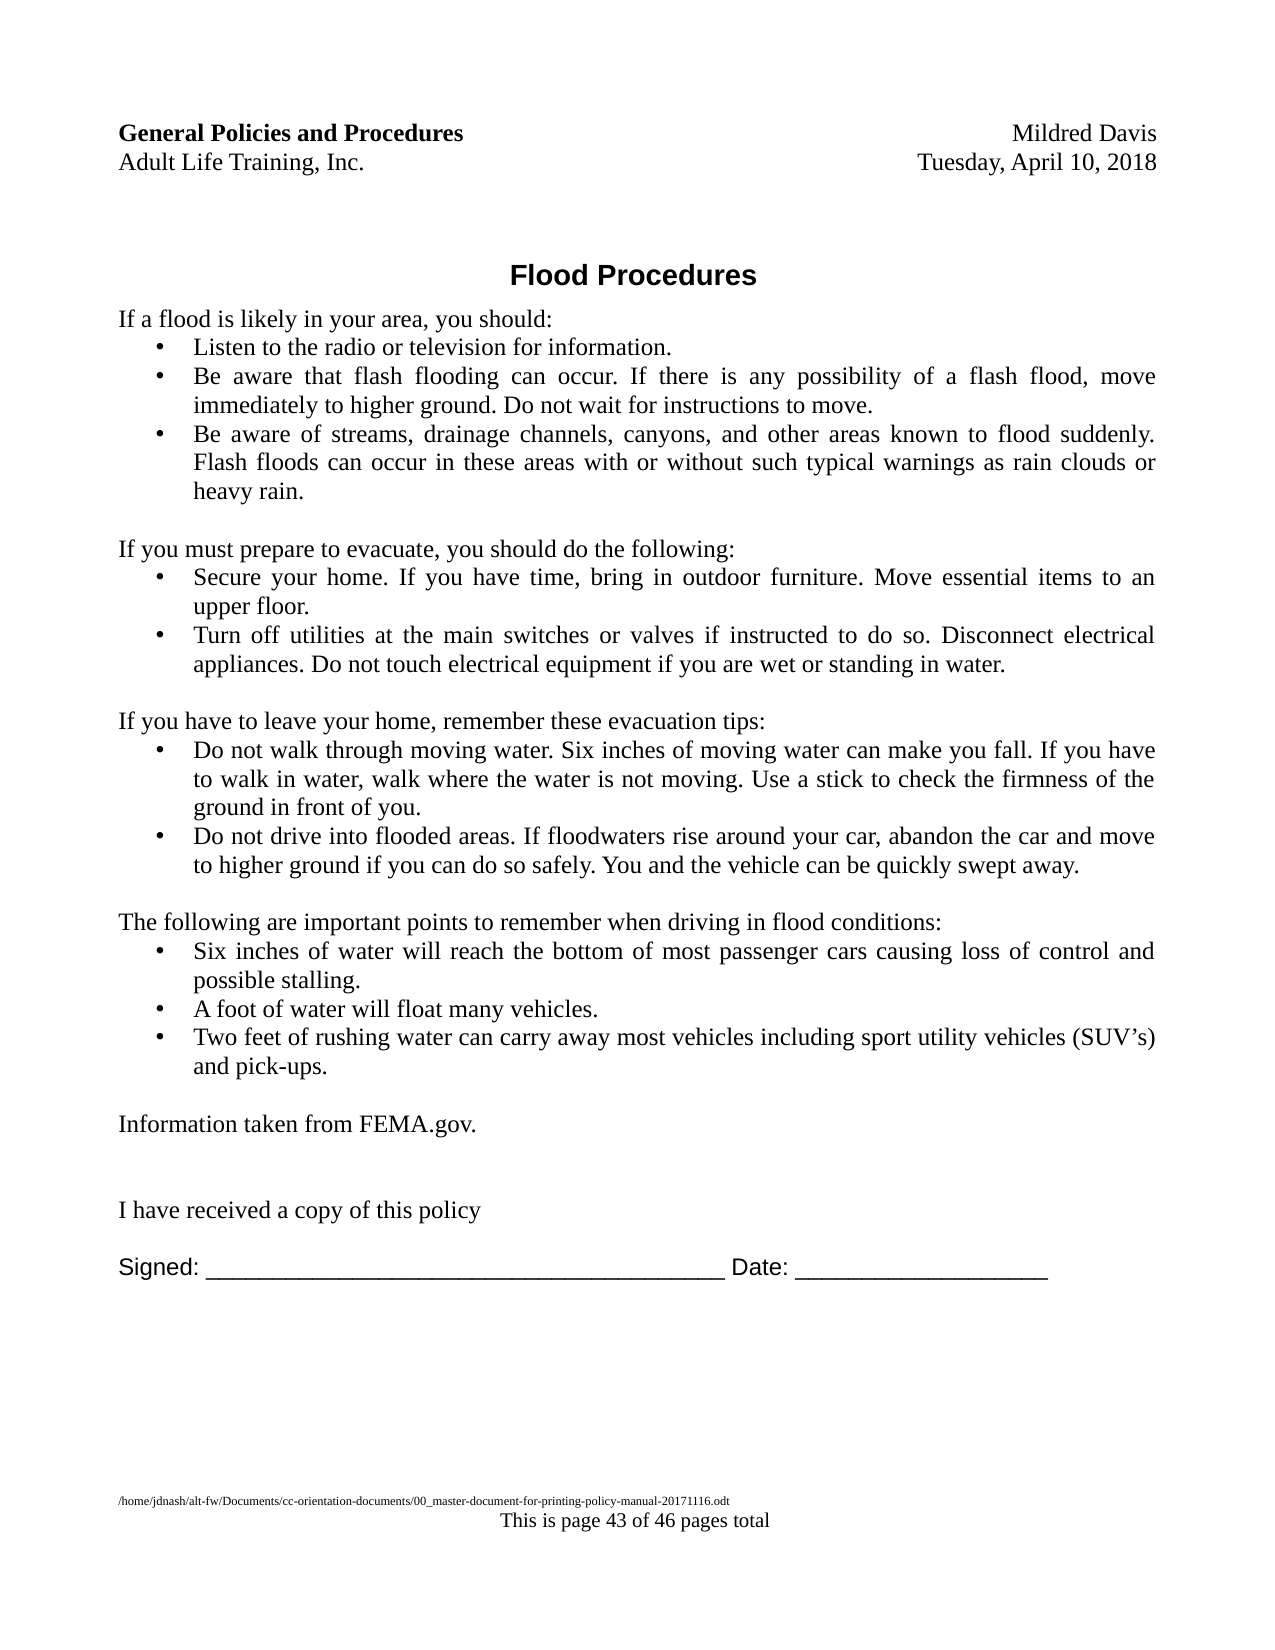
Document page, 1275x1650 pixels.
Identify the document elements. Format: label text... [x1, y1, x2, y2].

list A foot of water will float many vehicles. [156, 994, 1157, 1022]
list Secure your home. If you have time, bring in outdoor furniture. Move essential items to an upper floor. [156, 562, 1157, 620]
text If a flood is likely in your area, you should: [118, 304, 1157, 332]
list Do not drive into flooded areas. If floodwaters rise around your car, abandon the car and move to higher ground if you can do so safely. You and the vehicle can be quickly swept away. [156, 821, 1157, 879]
text Signed: _______________________________________ Date: ___________________ [118, 1252, 1157, 1280]
text Information taken from FEMA.gov. [118, 1109, 1157, 1137]
subtitle Flood Procedures [118, 258, 1157, 291]
list Do not walk through moving water. Six inches of moving water can make you fall. If you have to walk in water, walk where the water is not moving. Use a stick to check the firmness of the ground in front of you. [156, 735, 1157, 821]
list Be aware that flash flooding can occur. If there is any possibility of a flash flood, move immediately to higher ground. Do not wait for instructions to move. [156, 361, 1157, 419]
text If you have to leave your home, remember these evacuation tips: [118, 706, 1157, 735]
text The following are important points to remember when driving in flood conditions: [118, 907, 1157, 936]
list Be aware of streams, drainage channels, canyons, and other areas known to flood suddenly. Flash floods can occur in these areas with or without such typical warnings as rain clouds or heavy rain. [156, 419, 1157, 505]
list Listen to the radio or television for information. [156, 332, 1157, 361]
text I have received a copy of this policy [118, 1195, 1157, 1224]
list Turn off utilities at the main switches or valves if instructed to do so. Disconnect electrical appliances. Do not touch electrical equipment if you are wet or standing in water. [156, 620, 1157, 677]
list Two feet of rushing water can carry away most vehicles including sport utility vehicles (SUV’s) and pick-ups. [156, 1022, 1157, 1080]
text If you must prepare to evacuate, you should do the following: [118, 534, 1157, 562]
list Six inches of water will reach the bottom of most passenger cars causing loss of control and possible stalling. [156, 936, 1157, 994]
